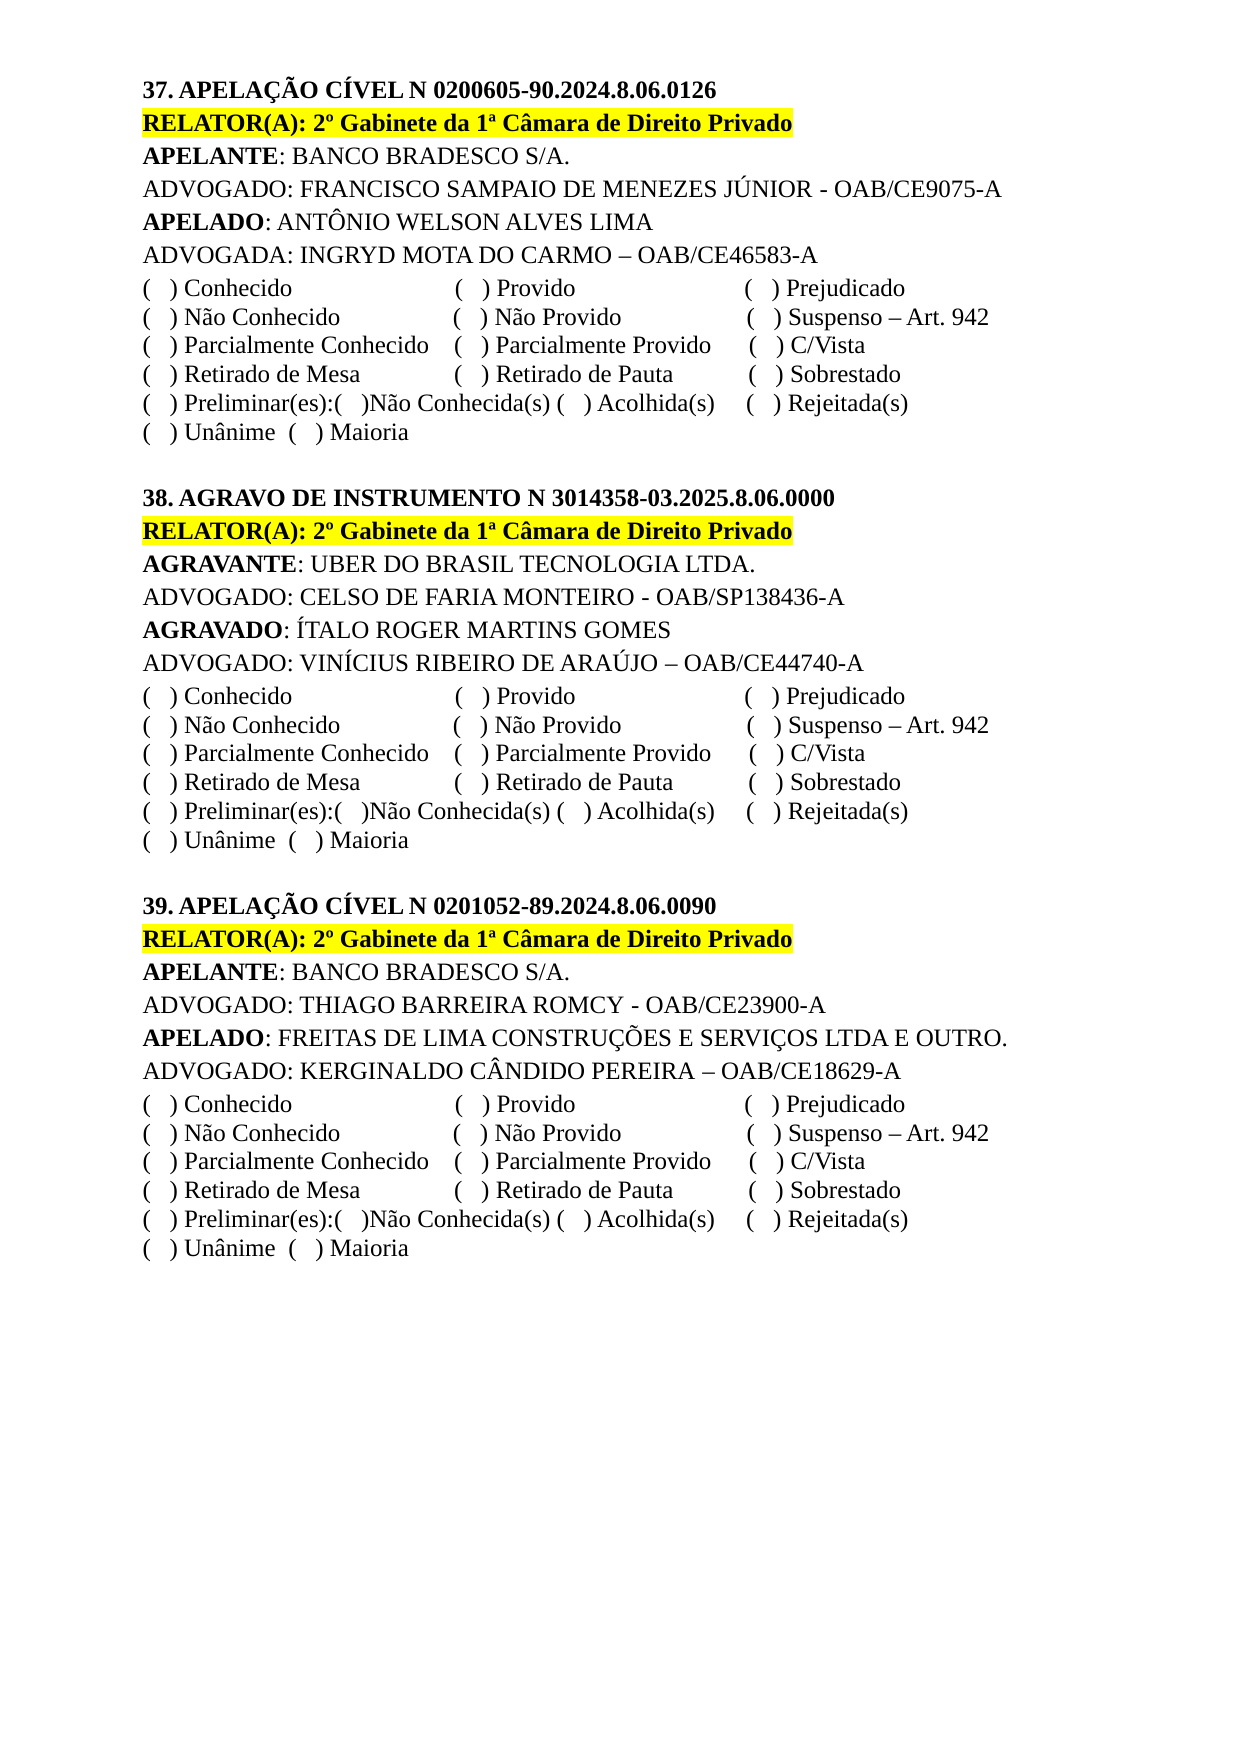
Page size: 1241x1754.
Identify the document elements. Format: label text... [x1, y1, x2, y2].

text ( ) Conhecido ( ) Provido ( ) Prejudicado [142, 1089, 1141, 1118]
text ( ) Preliminar(es):( )Não Conhecida(s) ( ) Acolhida(s) ( ) Rejeitada(s) [142, 796, 1158, 825]
text ( ) Não Conhecido ( ) Não Provido ( ) Suspenso – Art. 942 [142, 710, 1158, 738]
text ( ) Retirado de Mesa ( ) Retirado de Pauta ( ) Sobrestado [142, 359, 1158, 388]
text ( ) Retirado de Mesa ( ) Retirado de Pauta ( ) Sobrestado [142, 767, 1158, 796]
text 37. APELAÇÃO CÍVEL N 0200605-90.2024.8.06.0126 RELATOR(A): 2º Gabinete da 1ª Câmara de Direito Privado APELANTE: BANCO BRADESCO S/A. ADVOGADO: FRANCISCO SAMPAIO DE MENEZES JÚNIOR - OAB/CE9075-A APELADO: ANTÔNIO WELSON ALVES LIMA ADVOGADA: INGRYD MOTA DO CARMO – OAB/CE46583-A [142, 75, 1141, 269]
text ( ) Parcialmente Conhecido ( ) Parcialmente Provido ( ) C/Vista [142, 331, 1158, 359]
text ( ) Unânime ( ) Maioria 38. AGRAVO DE INSTRUMENTO N 3014358-03.2025.8.06.0000 RELATOR(A): 2º Gabinete da 1ª Câmara de Direito Privado AGRAVANTE: UBER DO BRASIL TECNOLOGIA LTDA. ADVOGADO: CELSO DE FARIA MONTEIRO - OAB/SP138436-A AGRAVADO: ÍTALO ROGER MARTINS GOMES ADVOGADO: VINÍCIUS RIBEIRO DE ARAÚJO – OAB/CE44740-A [142, 417, 1141, 677]
text ( ) Unânime ( ) Maioria 39. APELAÇÃO CÍVEL N 0201052-89.2024.8.06.0090 RELATOR(A): 2º Gabinete da 1ª Câmara de Direito Privado APELANTE: BANCO BRADESCO S/A. ADVOGADO: THIAGO BARREIRA ROMCY - OAB/CE23900-A APELADO: FREITAS DE LIMA CONSTRUÇÕES E SERVIÇOS LTDA E OUTRO. ADVOGADO: KERGINALDO CÂNDIDO PEREIRA – OAB/CE18629-A [142, 825, 1141, 1085]
text ( ) Conhecido ( ) Provido ( ) Prejudicado [142, 681, 1141, 710]
text ( ) Parcialmente Conhecido ( ) Parcialmente Provido ( ) C/Vista [142, 1146, 1158, 1175]
text ( ) Preliminar(es):( )Não Conhecida(s) ( ) Acolhida(s) ( ) Rejeitada(s) [142, 1204, 1158, 1233]
text ( ) Retirado de Mesa ( ) Retirado de Pauta ( ) Sobrestado [142, 1175, 1158, 1204]
text ( ) Conhecido ( ) Provido ( ) Prejudicado [142, 273, 1141, 302]
text ( ) Parcialmente Conhecido ( ) Parcialmente Provido ( ) C/Vista [142, 738, 1158, 767]
text ( ) Não Conhecido ( ) Não Provido ( ) Suspenso – Art. 942 [142, 302, 1158, 331]
text ( ) Não Conhecido ( ) Não Provido ( ) Suspenso – Art. 942 [142, 1118, 1158, 1146]
text ( ) Preliminar(es):( )Não Conhecida(s) ( ) Acolhida(s) ( ) Rejeitada(s) [142, 388, 1158, 417]
text ( ) Unânime ( ) Maioria [142, 1233, 1141, 1327]
